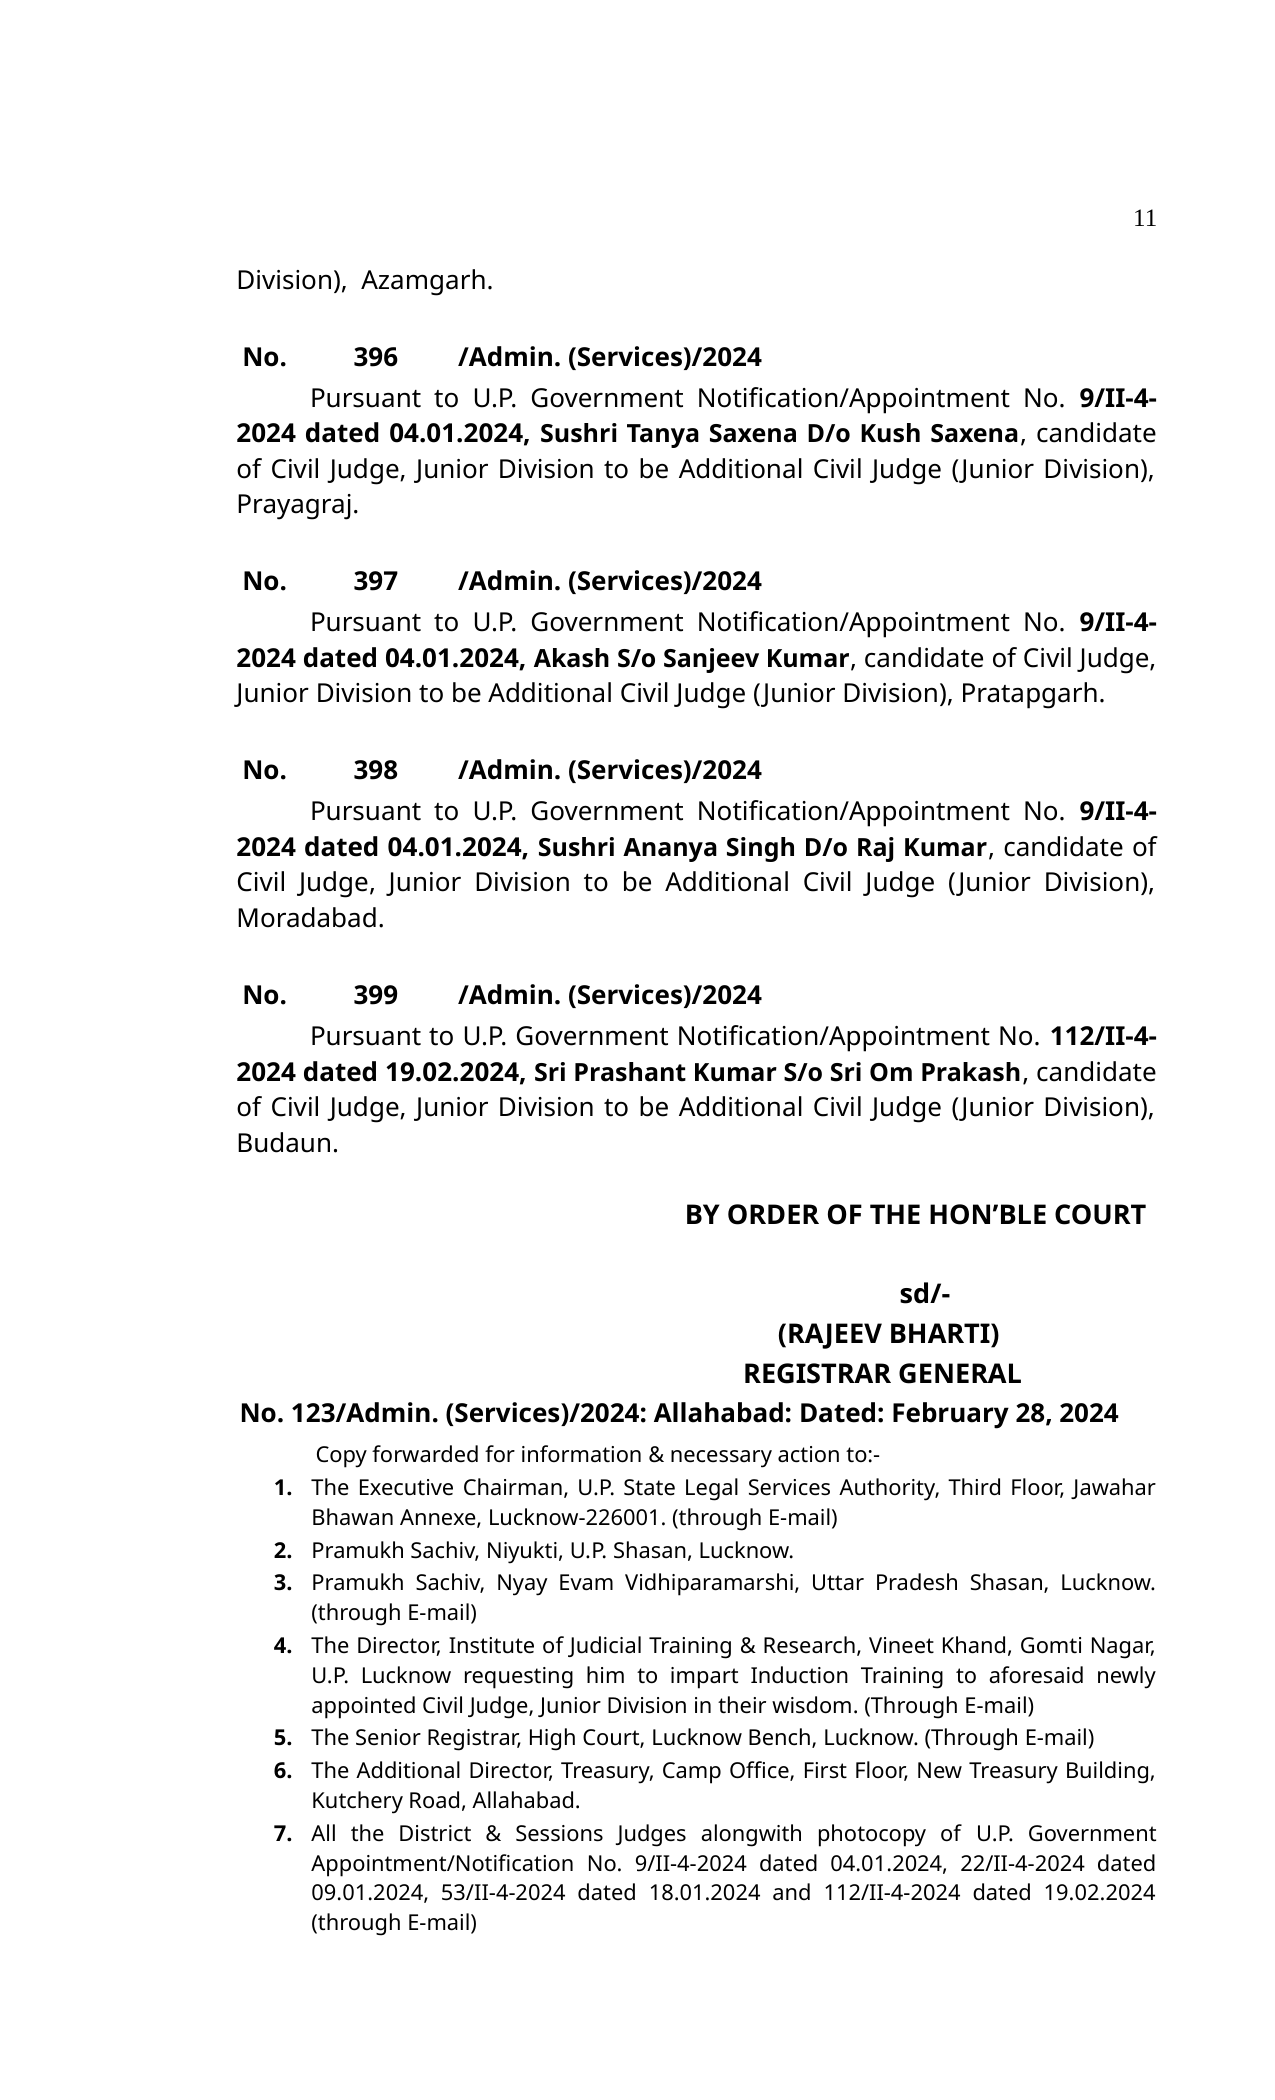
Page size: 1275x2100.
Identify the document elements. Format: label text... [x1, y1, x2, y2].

text No. 123/Admin. (Services)/2024: Allahabad: Dated: February 28, 2024 [239, 1395, 1157, 1430]
list The Senior Registrar, High Court, Lucknow Bench, Lucknow. (Through E-mail) [274, 1722, 1157, 1752]
text REGISTRAR GENERAL [236, 1355, 1157, 1392]
table_header No. [236, 746, 310, 793]
text Division), Azamgarh. [236, 261, 1157, 297]
table_header /Admin. (Services)/2024 [452, 971, 811, 1018]
text Pursuant to U.P. Government Notification/Appointment No. 9/II-4-2024 dated 04.01.2024, Sushri Tanya Saxena D/o Kush Saxena, candidate of Civil Judge, Junior Division to be Additional Civil Judge (Junior Division), Prayagraj. [236, 379, 1157, 521]
table_header [310, 971, 452, 1018]
text sd/- [761, 1275, 1157, 1312]
text BY ORDER OF THE HON’BLE COURT [236, 1195, 1157, 1232]
text Pursuant to U.P. Government Notification/Appointment No. 9/II-4-2024 dated 04.01.2024, Akash S/o Sanjeev Kumar, candidate of Civil Judge, Junior Division to be Additional Civil Judge (Junior Division), Pratapgarh. [236, 604, 1157, 711]
list Pramukh Sachiv, Nyay Evam Vidhiparamarshi, Uttar Pradesh Shasan, Lucknow. (through E-mail) [274, 1567, 1157, 1627]
table_header No. [236, 557, 310, 604]
table_header /Admin. (Services)/2024 [452, 746, 811, 793]
list All the District & Sessions Judges alongwith photocopy of U.P. Government Appointment/Notification No. 9/II-4-2024 dated 04.01.2024, 22/II-4-2024 dated 09.01.2024, 53/II-4-2024 dated 18.01.2024 and 112/II-4-2024 dated 19.02.2024 (through E-mail) [274, 1818, 1157, 1937]
table_header No. [236, 971, 310, 1018]
table_header [310, 557, 452, 604]
text Pursuant to U.P. Government Notification/Appointment No. 9/II-4-2024 dated 04.01.2024, Sushri Ananya Singh D/o Raj Kumar, candidate of Civil Judge, Junior Division to be Additional Civil Judge (Junior Division), Moradabad. [236, 793, 1157, 935]
list The Executive Chairman, U.P. State Legal Services Authority, Third Floor, Jawahar Bhawan Annexe, Lucknow-226001. (through E-mail) [274, 1472, 1157, 1532]
text Copy forwarded for information & necessary action to:- [236, 1439, 1157, 1469]
table_header /Admin. (Services)/2024 [452, 333, 811, 379]
table_header [310, 746, 452, 793]
table_header /Admin. (Services)/2024 [452, 557, 811, 604]
table_header [310, 333, 452, 379]
text (RAJEEV BHARTI) [390, 1315, 1159, 1352]
list The Director, Institute of Judicial Training & Research, Vineet Khand, Gomti Nagar, U.P. Lucknow requesting him to impart Induction Training to aforesaid newly appointed Civil Judge, Junior Division in their wisdom. (Through E-mail) [274, 1630, 1157, 1719]
list Pramukh Sachiv, Niyukti, U.P. Shasan, Lucknow. [274, 1534, 1157, 1564]
table_header No. [236, 333, 310, 379]
list The Additional Director, Treasury, Camp Office, First Floor, New Treasury Building, Kutchery Road, Allahabad. [274, 1755, 1157, 1815]
text Pursuant to U.P. Government Notification/Appointment No. 112/II-4-2024 dated 19.02.2024, Sri Prashant Kumar S/o Sri Om Prakash, candidate of Civil Judge, Junior Division to be Additional Civil Judge (Junior Division), Budaun. [236, 1018, 1157, 1160]
